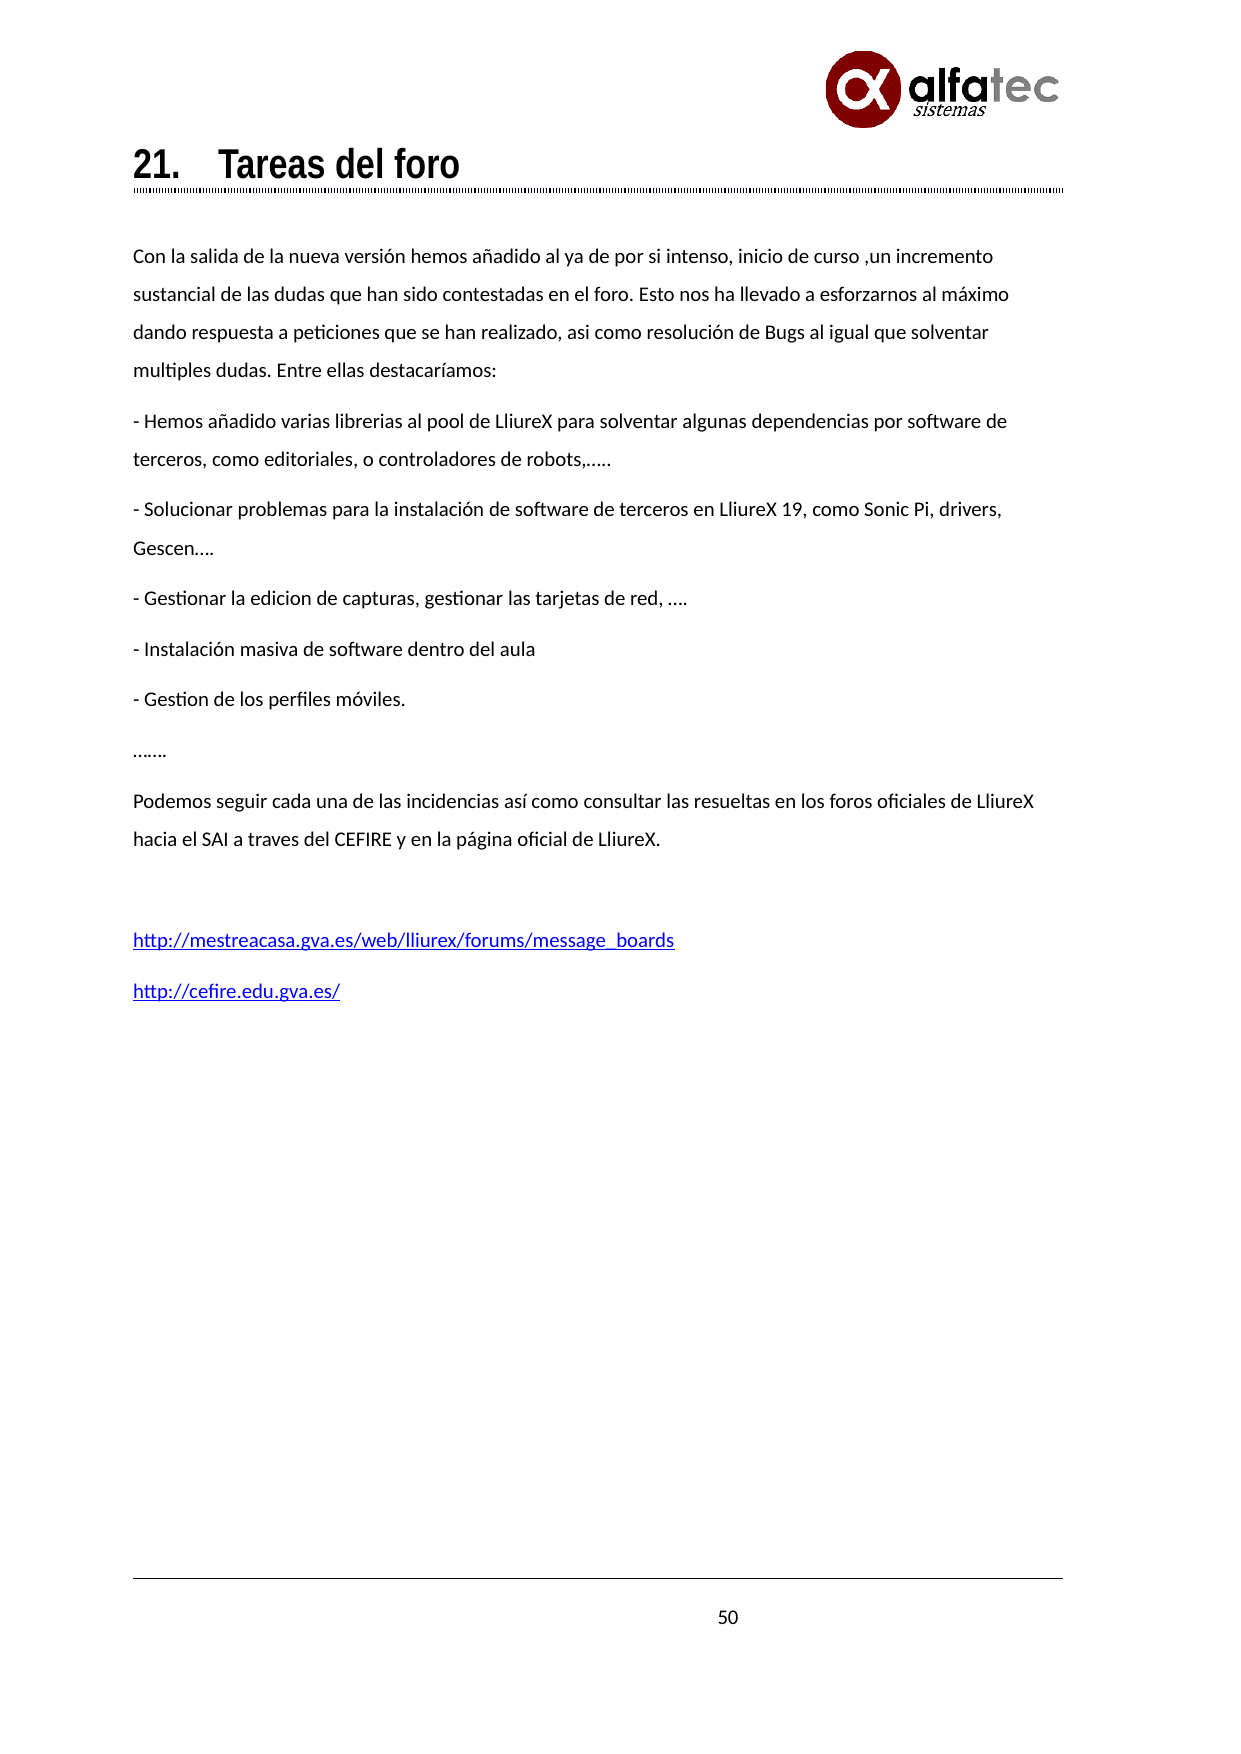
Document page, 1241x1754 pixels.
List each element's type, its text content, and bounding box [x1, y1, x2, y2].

text ……. [133, 737, 1063, 763]
text - Instalación masiva de software dentro del aula [133, 636, 1063, 661]
text - Solucionar problemas para la instalación de software de terceros en LliureX 19, como Sonic Pi, drivers, Gescen…. [133, 497, 1063, 560]
text http://cefire.edu.gva.es/ [133, 978, 1063, 1003]
text http://mestreacasa.gva.es/web/lliurex/forums/message_boards [133, 927, 1063, 953]
text - Gestion de los perfiles móviles. [133, 687, 1063, 712]
text - Gestionar la edicion de capturas, gestionar las tarjetas de red, …. [133, 585, 1063, 611]
text Podemos seguir cada una de las incidencias así como consultar las resueltas en los foros oficiales de LliureX hacia el SAI a traves del CEFIRE y en la página oficial de LliureX. [133, 788, 1063, 851]
text Con la salida de la nueva versión hemos añadido al ya de por si intenso, inicio de curso ,un incremento sustancial de las dudas que han sido contestadas en el foro. Esto nos ha llevado a esforzarnos al máximo dando respuesta a peticiones que se han realizado, asi como resolución de Bugs al igual que solventar multiples dudas. Entre ellas destacaríamos: [133, 243, 1063, 383]
subtitle Tareas del foro [133, 148, 1063, 193]
picture [825, 51, 1061, 128]
text - Hemos añadido varias librerias al pool de LliureX para solventar algunas dependencias por software de terceros, como editoriales, o controladores de robots,….. [133, 408, 1063, 471]
